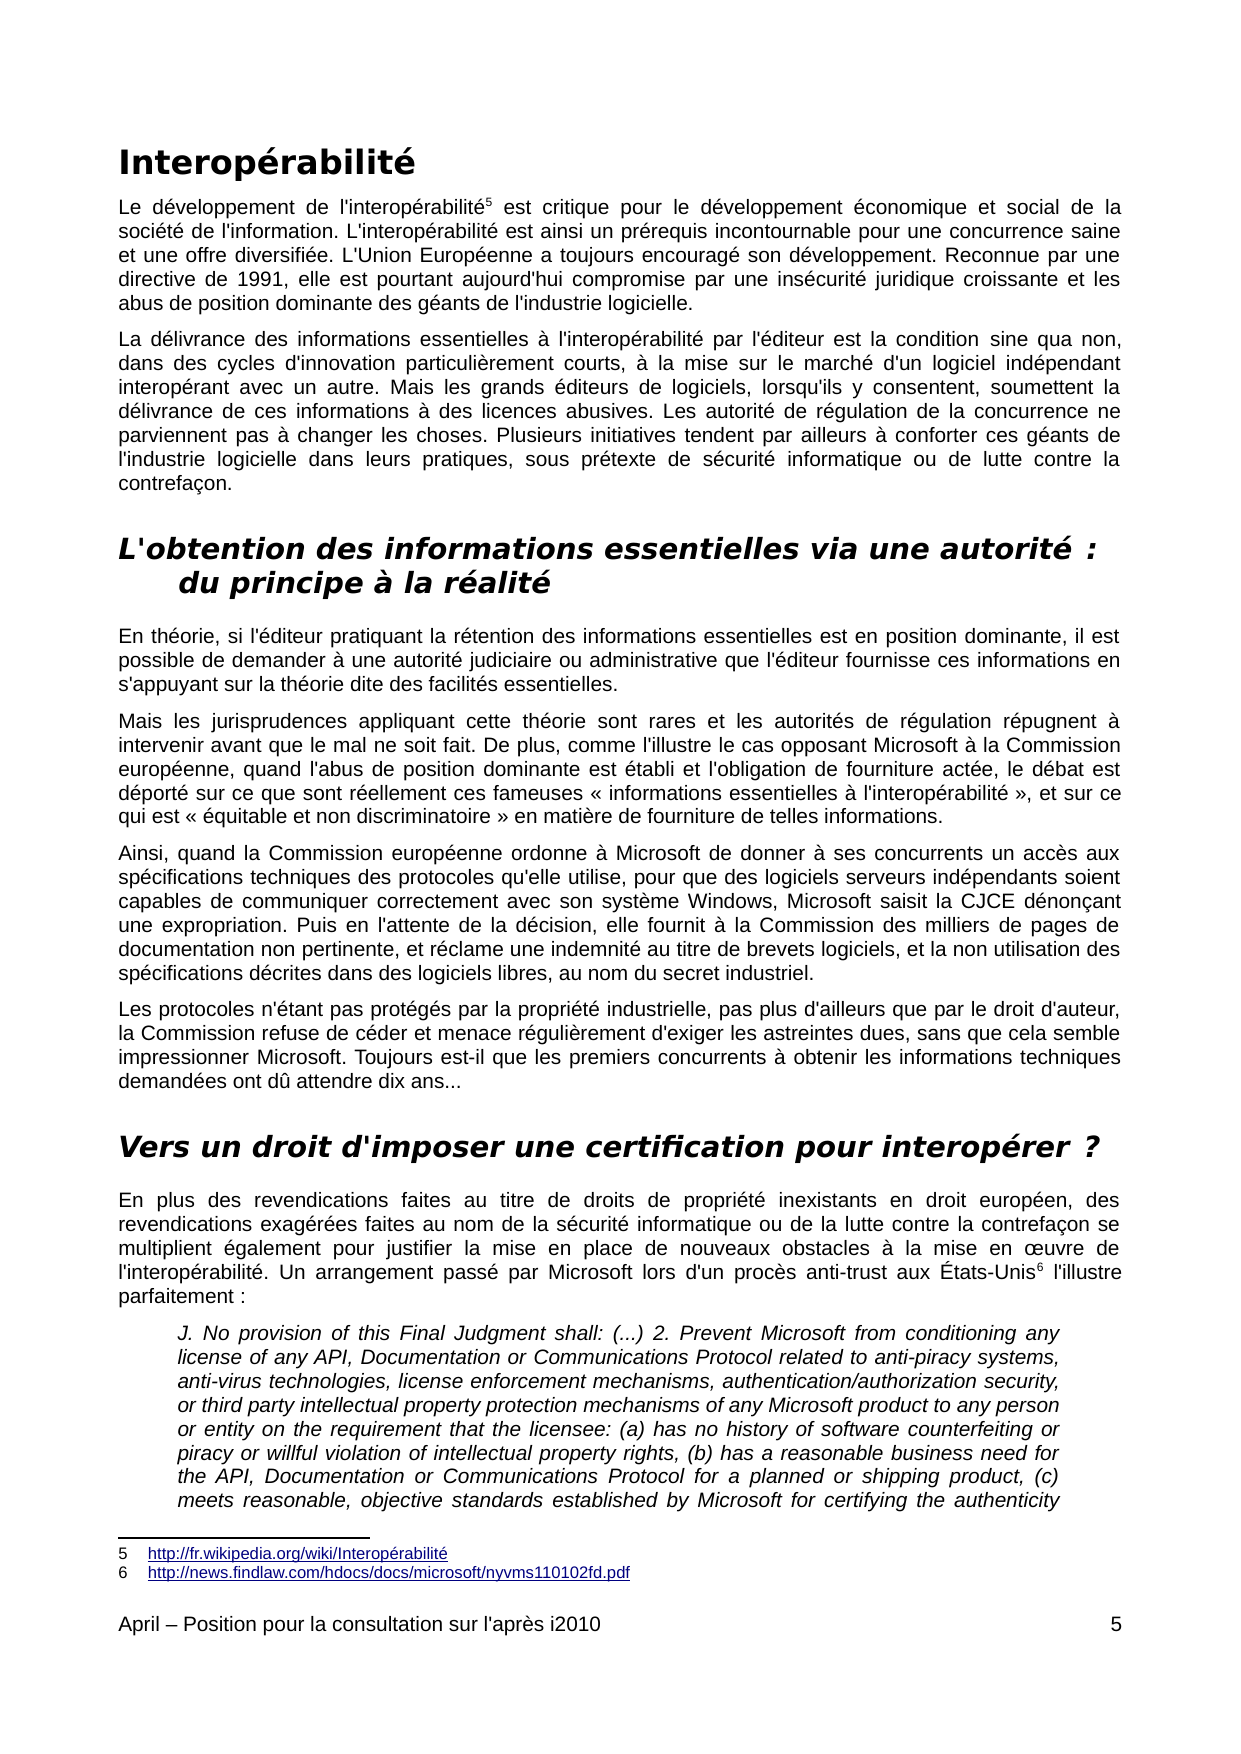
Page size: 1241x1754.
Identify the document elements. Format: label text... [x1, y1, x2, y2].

text La délivrance des informations essentielles à l'interopérabilité par l'éditeur est la condition sine qua non, dans des cycles d'innovation particulièrement courts, à la mise sur le marché d'un logiciel indépendant interopérant avec un autre. Mais les grands éditeurs de logiciels, lorsqu'ils y consentent, soumettent la délivrance de ces informations à des licences abusives. Les autorité de régulation de la concurrence ne parviennent pas à changer les choses. Plusieurs initiatives tendent par ailleurs à conforter ces géants de l'industrie logicielle dans leurs pratiques, sous prétexte de sécurité informatique ou de lutte contre la contrefaçon. [118, 327, 1122, 495]
text Les protocoles n'étant pas protégés par la propriété industrielle, pas plus d'ailleurs que par le droit d'auteur, la Commission refuse de céder et menace régulièrement d'exiger les astreintes dues, sans que cela semble impressionner Microsoft. Toujours est-il que les premiers concurrents à obtenir les informations techniques demandées ont dû attendre dix ans... [118, 997, 1122, 1093]
text http://news.findlaw.com/hdocs/docs/microsoft/nyvms110102fd.pdf [118, 1563, 1122, 1582]
text En plus des revendications faites au titre de droits de propriété inexistants en droit européen, des revendications exagérées faites au nom de la sécurité informatique ou de la lutte contre la contrefaçon se multiplient également pour justifier la mise en place de nouveaux obstacles à la mise en œuvre de l'interopérabilité. Un arrangement passé par Microsoft lors d'un procès anti-trust aux États-Unis l'illustre parfaitement : [118, 1188, 1122, 1308]
subtitle L'obtention des informations essentielles via une autorité : du principe à la réalité [118, 532, 1122, 600]
subtitle Interopérabilité [118, 143, 1122, 182]
text Le développement de l'interopérabilité est critique pour le développement économique et social de la société de l'information. L'interopérabilité est ainsi un prérequis incontournable pour une concurrence saine et une offre diversifiée. L'Union Européenne a toujours encouragé son développement. Reconnue par une directive de 1991, elle est pourtant aujourd'hui compromise par une insécurité juridique croissante et les abus de position dominante des géants de l'industrie logicielle. [118, 195, 1122, 314]
text Mais les jurisprudences appliquant cette théorie sont rares et les autorités de régulation répugnent à intervenir avant que le mal ne soit fait. De plus, comme l'illustre le cas opposant Microsoft à la Commission européenne, quand l'abus de position dominante est établi et l'obligation de fourniture actée, le débat est déporté sur ce que sont réellement ces fameuses « informations essentielles à l'interopérabilité », et sur ce qui est « équitable et non discriminatoire » en matière de fourniture de telles informations. [118, 708, 1122, 828]
text Ainsi, quand la Commission européenne ordonne à Microsoft de donner à ses concurrents un accès aux spécifications techniques des protocoles qu'elle utilise, pour que des logiciels serveurs indépendants soient capables de communiquer correctement avec son système Windows, Microsoft saisit la CJCE dénonçant une expropriation. Puis en l'attente de la décision, elle fournit à la Commission des milliers de pages de documentation non pertinente, et réclame une indemnité au titre de brevets logiciels, et la non utilisation des spécifications décrites dans des logiciels libres, au nom du secret industriel. [118, 841, 1122, 984]
text J. No provision of this Final Judgment shall: (...) 2. Prevent Microsoft from conditioning any license of any API, Documentation or Communications Protocol related to anti-piracy systems, anti-virus technologies, license enforcement mechanisms, authentication/authorization security, or third party intellectual property protection mechanisms of any Microsoft product to any person or entity on the requirement that the licensee: (a) has no history of software counterfeiting or piracy or willful violation of intellectual property rights, (b) has a reasonable business need for the API, Documentation or Communications Protocol for a planned or shipping product, (c) meets reasonable, objective standards established by Microsoft for certifying the authenticity [177, 1321, 1063, 1512]
text En théorie, si l'éditeur pratiquant la rétention des informations essentielles est en position dominante, il est possible de demander à une autorité judiciaire ou administrative que l'éditeur fournisse ces informations en s'appuyant sur la théorie dite des facilités essentielles. [118, 624, 1122, 696]
text http://fr.wikipedia.org/wiki/Interopérabilité [118, 1544, 1122, 1563]
subtitle Vers un droit d'imposer une certification pour interopérer ? [118, 1130, 1122, 1164]
